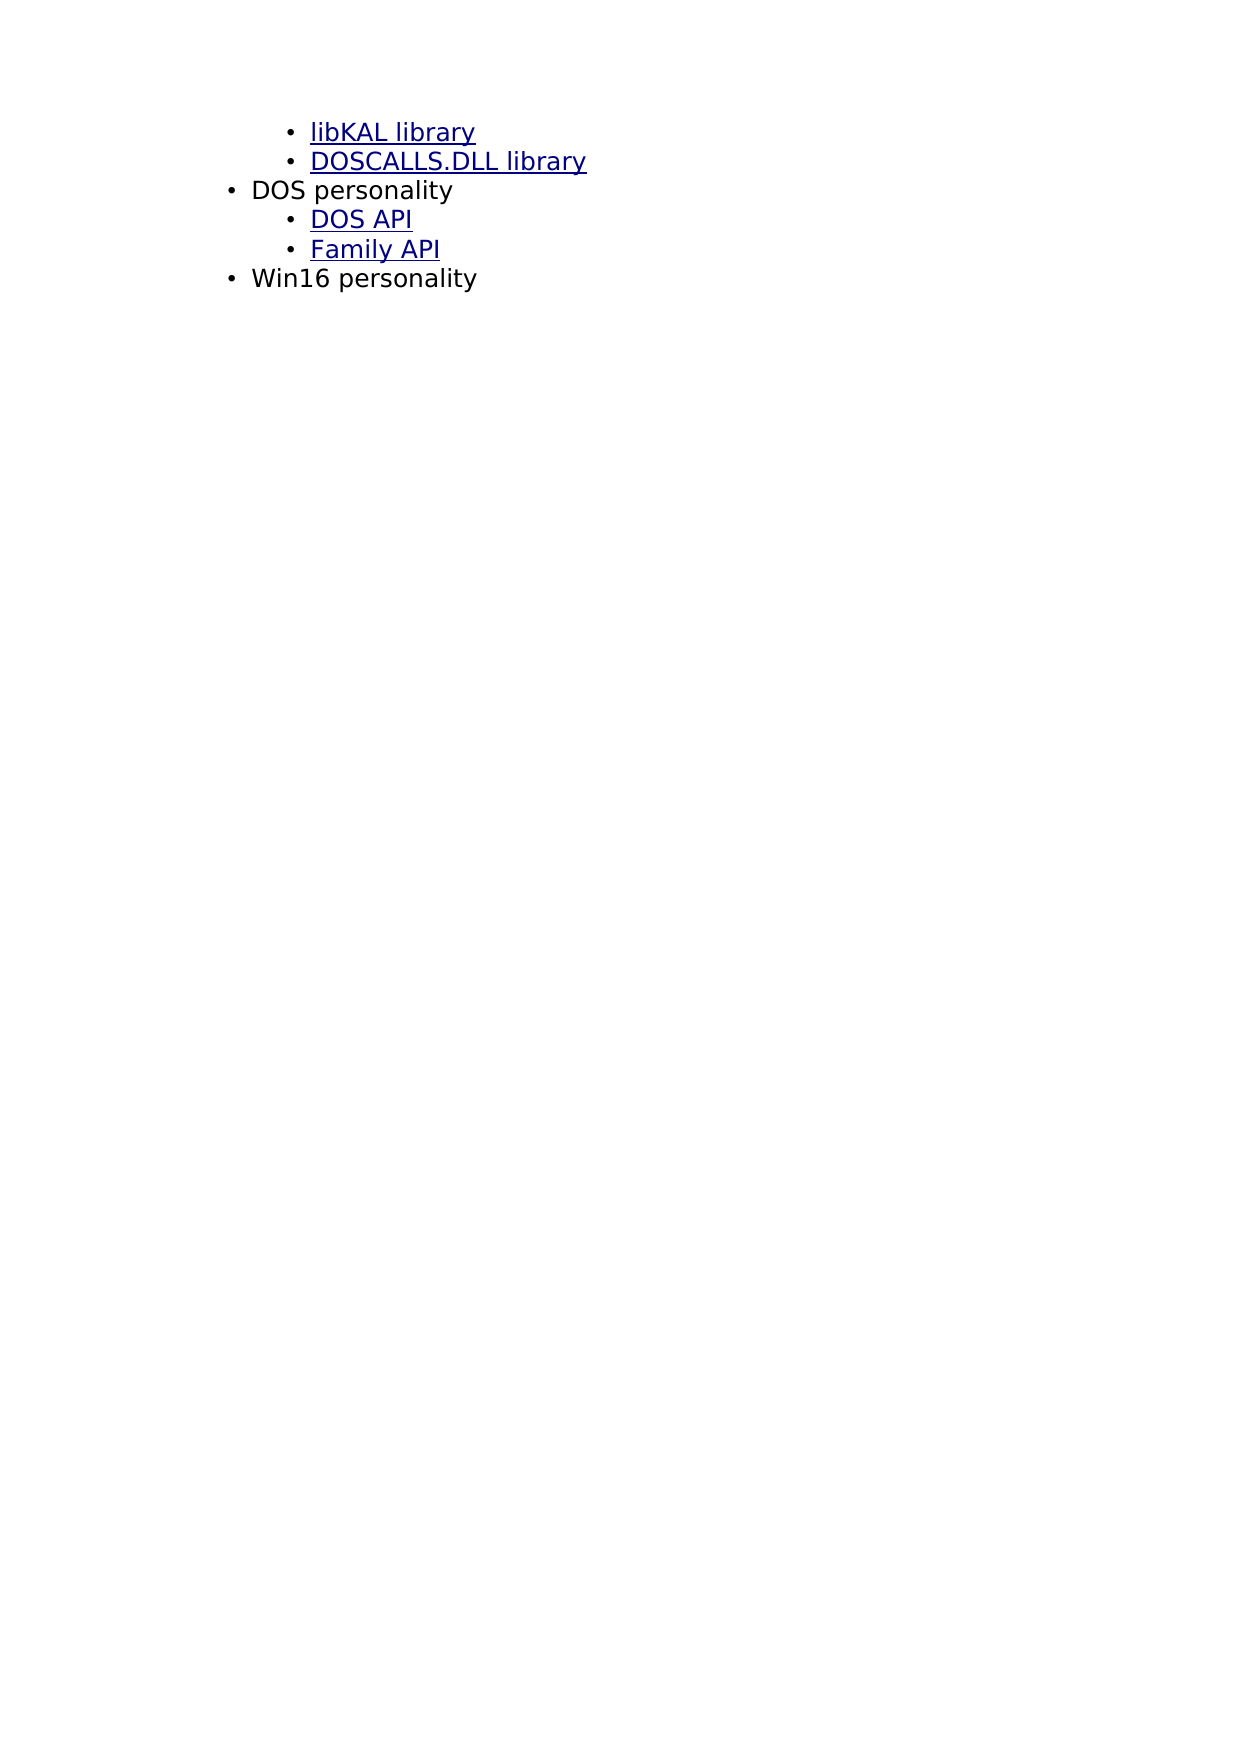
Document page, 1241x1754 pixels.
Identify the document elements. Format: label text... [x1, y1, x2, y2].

list Family API [295, 235, 1122, 264]
list Win16 personality [236, 264, 1122, 293]
list DOS personality [236, 176, 1122, 206]
list libKAL library [295, 118, 1122, 147]
list DOSCALLS.DLL library [295, 147, 1122, 176]
list DOS API [295, 206, 1122, 235]
